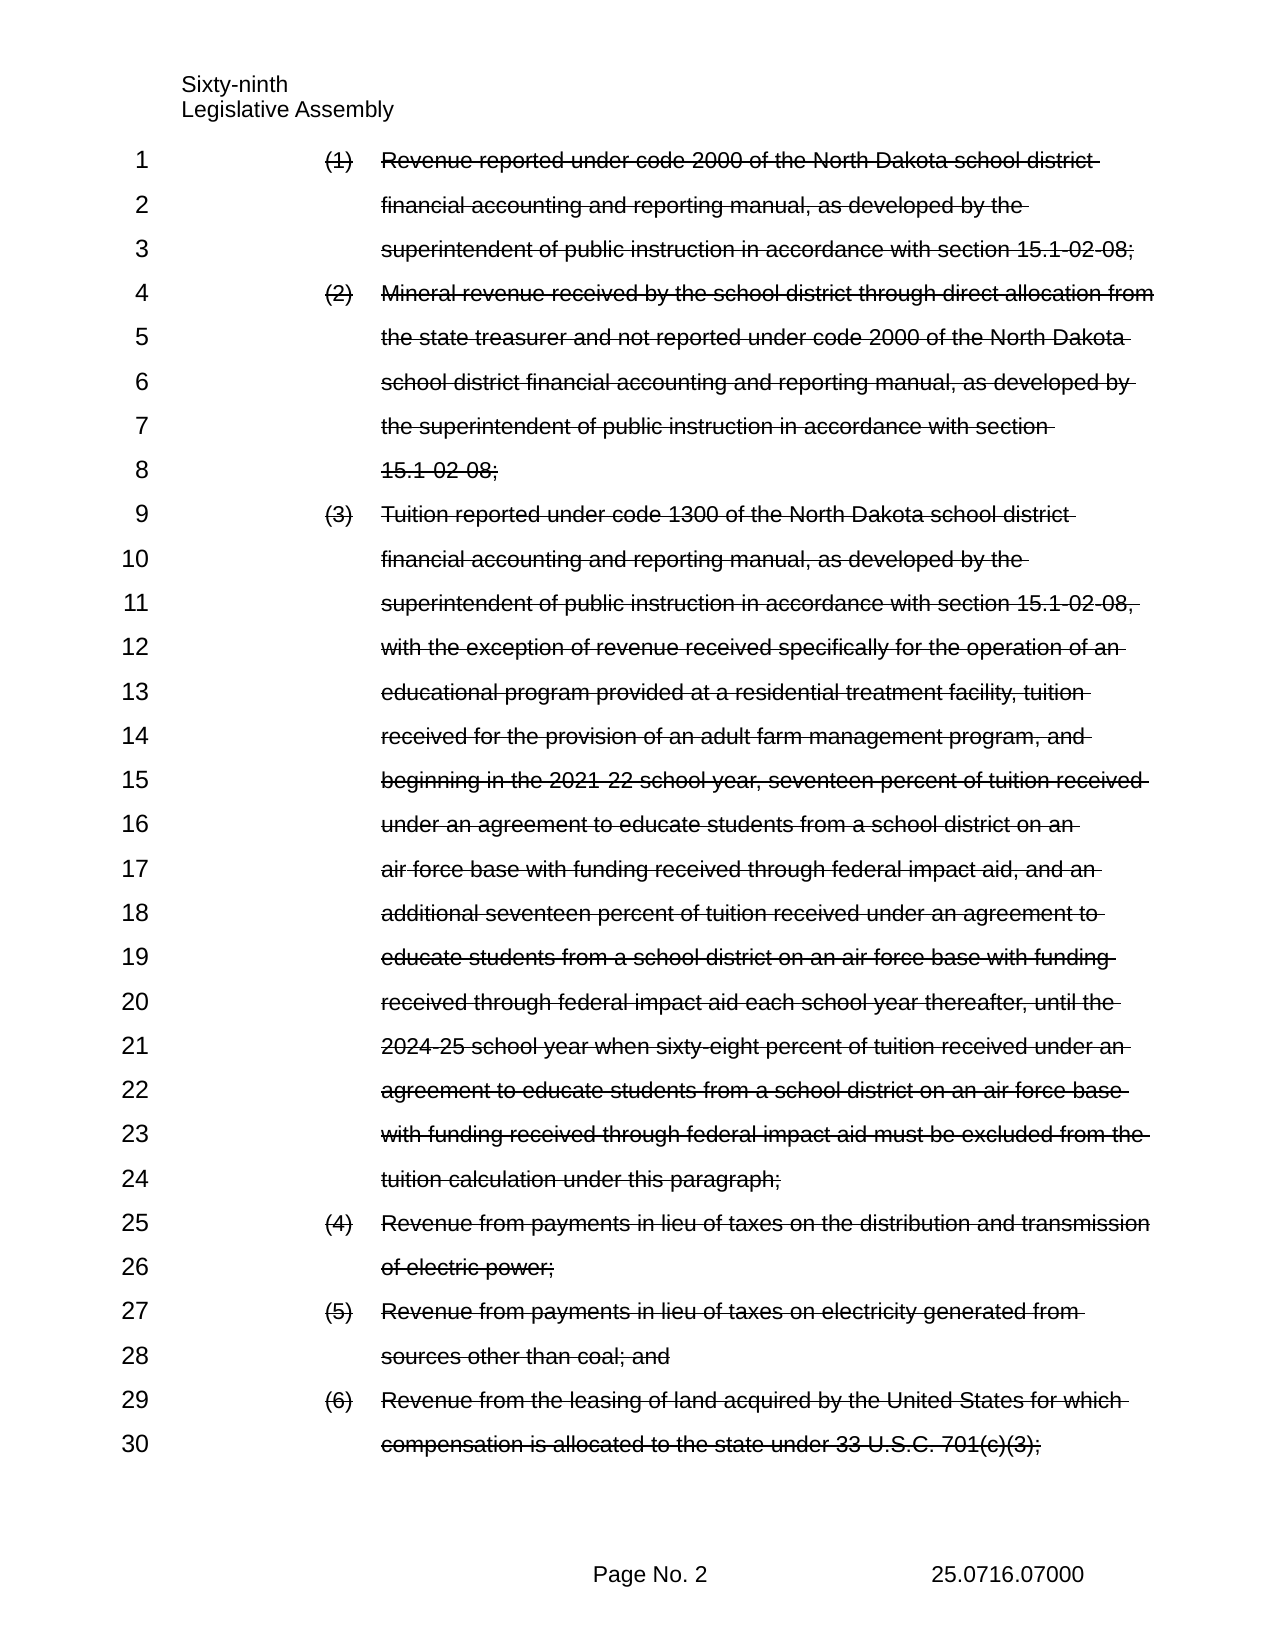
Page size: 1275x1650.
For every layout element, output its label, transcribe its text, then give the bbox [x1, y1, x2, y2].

text (5) Revenue from payments in lieu of taxes on electricity generated from sources other than coal; and [181, 1284, 1154, 1373]
text (6) Revenue from the leasing of land acquired by the United States for which compensation is allocated to the state under 33 U.S.C. 701(c)(3); [181, 1373, 1154, 1461]
text (1) Revenue reported under code 2000 of the North Dakota school district financial accounting and reporting manual, as developed by the superintendent of public instruction in accordance with section 15.1‑02‑08; [181, 133, 1154, 266]
text (4) Revenue from payments in lieu of taxes on the distribution and transmission of electric power; [181, 1196, 1154, 1284]
text (3) Tuition reported under code 1300 of the North Dakota school district financial accounting and reporting manual, as developed by the superintendent of public instruction in accordance with section 15.1‑02‑08, with the exception of revenue received specifically for the operation of an educational program provided at a residential treatment facility, tuition received for the provision of an adult farm management program, and beginning in the 2021‑22 school year, seventeen percent of tuition received under an agreement to educate students from a school district on an air force base with funding received through federal impact aid, and an additional seventeen percent of tuition received under an agreement to educate students from a school district on an air force base with funding received through federal impact aid each school year thereafter, until the 2024‑25 school year when sixty‑eight percent of tuition received under an agreement to educate students from a school district on an air force base with funding received through federal impact aid must be excluded from the tuition calculation under this paragraph; [181, 487, 1154, 1196]
text (2) Mineral revenue received by the school district through direct allocation from the state treasurer and not reported under code 2000 of the North Dakota school district financial accounting and reporting manual, as developed by the superintendent of public instruction in accordance with section 15.1‑02‑08; [181, 266, 1154, 487]
